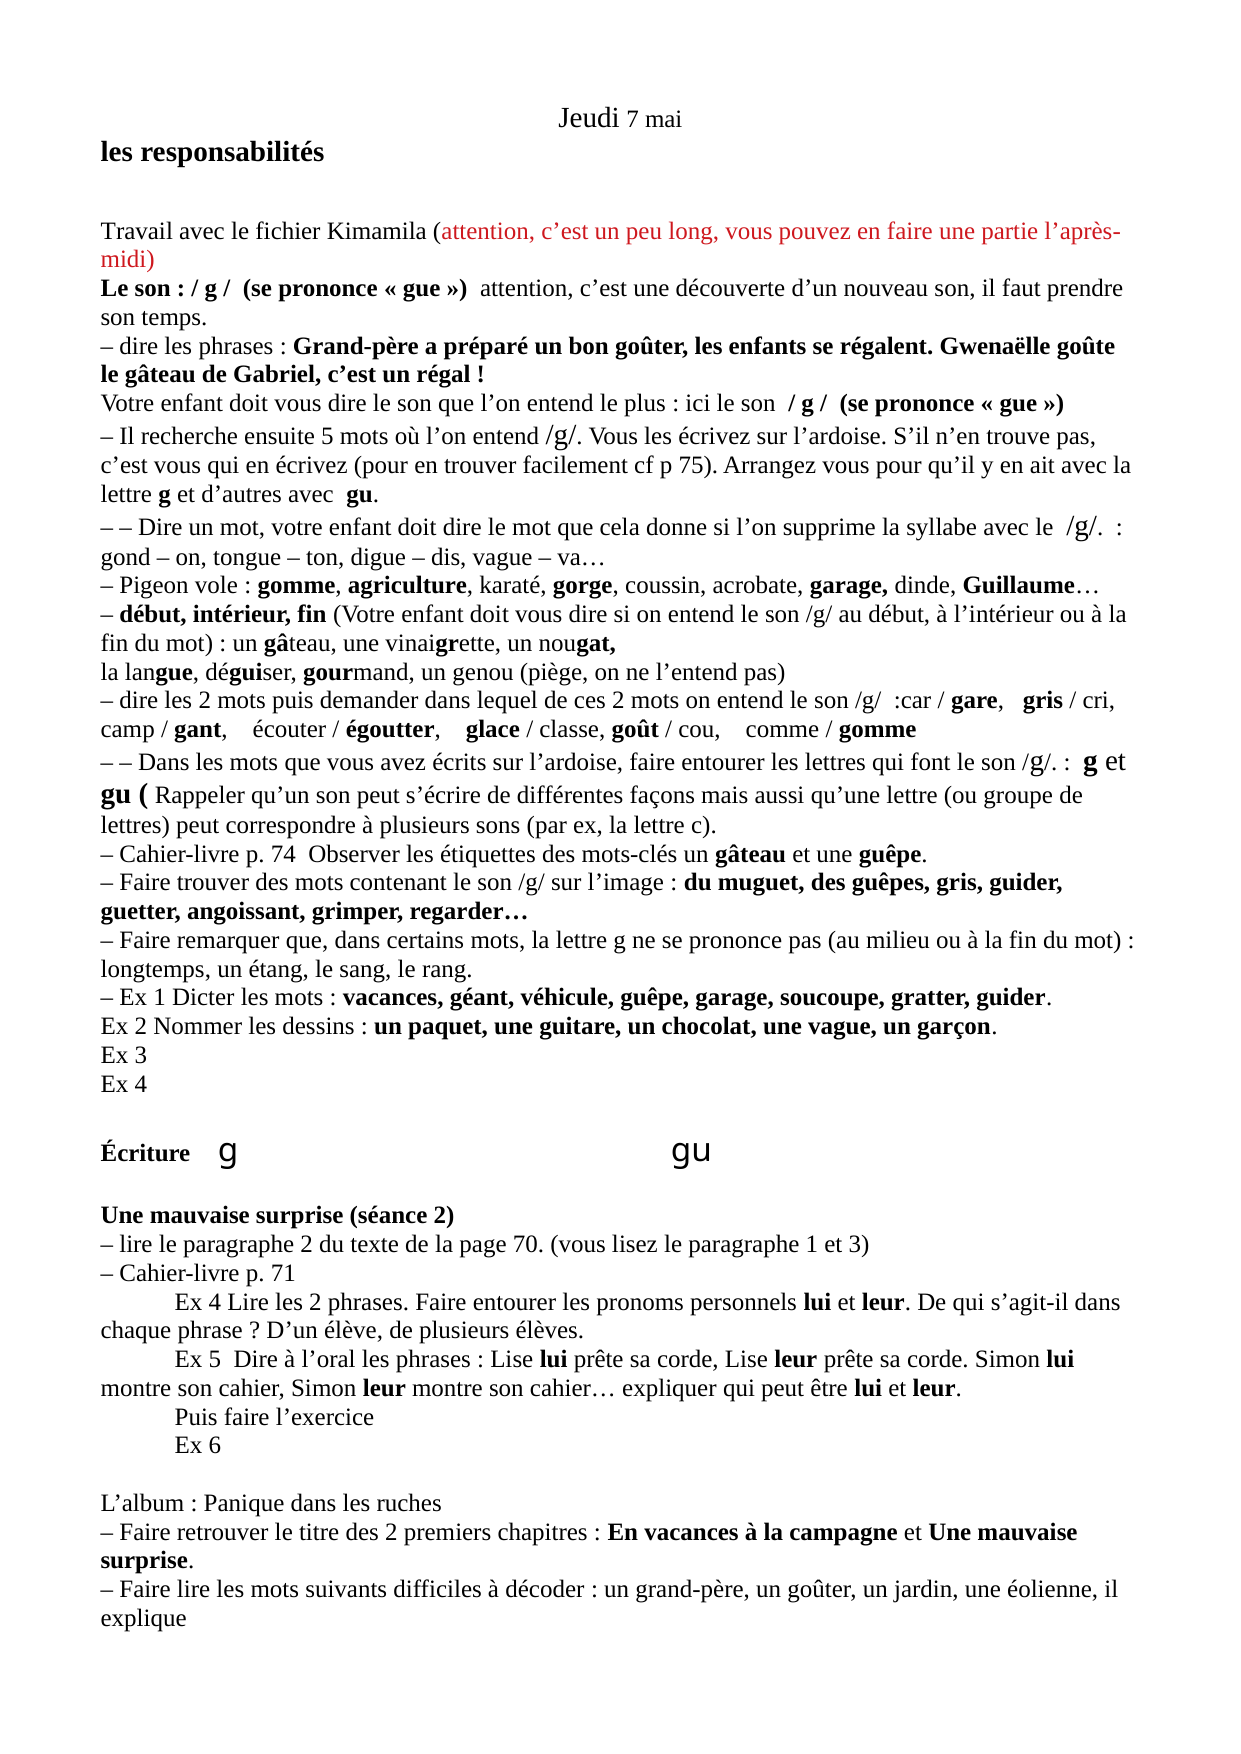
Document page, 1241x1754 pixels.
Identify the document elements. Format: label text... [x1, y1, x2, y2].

text Travail avec le fichier Kimamila (attention, c’est un peu long, vous pouvez en faire une partie l’après-midi) [100, 216, 1140, 273]
text Une mauvaise surprise (séance 2) [100, 1200, 1140, 1229]
text – – Dire un mot, votre enfant doit dire le mot que cela donne si l’on supprime la syllabe avec le /g/. : gond – on, tongue – ton, digue – dis, vague – va… [100, 508, 1140, 570]
text Ex 4 Lire les 2 phrases. Faire entourer les pronoms personnels lui et leur. De qui s’agit-il dans chaque phrase ? D’un élève, de plusieurs élèves. [100, 1287, 1140, 1344]
text Ex 5 Dire à l’oral les phrases : Lise lui prête sa corde, Lise leur prête sa corde. Simon lui montre son cahier, Simon leur montre son cahier… expliquer qui peut être lui et leur. Puis faire l’exercice [100, 1344, 1140, 1430]
text Le son : / g / (se prononce « gue ») attention, c’est une découverte d’un nouveau son, il faut prendre son temps. [100, 273, 1140, 331]
text – Pigeon vole : gomme, agriculture, karaté, gorge, coussin, acrobate, garage, dinde, Guillaume… [100, 570, 1140, 599]
text – Faire trouver des mots contenant le son /g/ sur l’image : du muguet, des guêpes, gris, guider, guetter, angoissant, grimper, regarder… [100, 867, 1140, 925]
text Écriture g gu [100, 1126, 1140, 1172]
text Ex 3 [100, 1040, 1140, 1069]
text les responsabilités [100, 134, 1140, 167]
text – Ex 1 Dicter les mots : vacances, géant, véhicule, guêpe, garage, soucoupe, gratter, guider. [100, 982, 1140, 1011]
text – Il recherche ensuite 5 mots où l’on entend /g/. Vous les écrivez sur l’ardoise. S’il n’en trouve pas, c’est vous qui en écrivez (pour en trouver facilement cf p 75). Arrangez vous pour qu’il y en ait avec la lettre g et d’autres avec gu. [100, 417, 1140, 508]
text Ex 6 [100, 1430, 1140, 1459]
text la langue, déguiser, gourmand, un genou (piège, on ne l’entend pas) [100, 657, 1140, 685]
text Jeudi 7 mai [100, 100, 1140, 134]
text – lire le paragraphe 2 du texte de la page 70. (vous lisez le paragraphe 1 et 3) [100, 1229, 1140, 1258]
text – dire les 2 mots puis demander dans lequel de ces 2 mots on entend le son /g/ :car / gare, gris / cri, camp / gant, écouter / égoutter, glace / classe, goût / cou, comme / gomme [100, 685, 1140, 743]
text – dire les phrases : Grand-père a préparé un bon goûter, les enfants se régalent. Gwenaëlle goûte le gâteau de Gabriel, c’est un régal ! [100, 331, 1140, 388]
text – Faire lire les mots suivants difficiles à décoder : un grand-père, un goûter, un jardin, une éolienne, il explique [100, 1574, 1140, 1632]
text – Cahier-livre p. 74 Observer les étiquettes des mots-clés un gâteau et une guêpe. [100, 839, 1140, 867]
text – – Dans les mots que vous avez écrits sur l’ardoise, faire entourer les lettres qui font le son /g/. : g et gu ( Rappeler qu’un son peut s’écrire de différentes façons mais aussi qu’une lettre (ou groupe de lettres) peut correspondre à plusieurs sons (par ex, la lettre c). [100, 743, 1140, 839]
text L’album : Panique dans les ruches [100, 1488, 1140, 1517]
text Ex 4 [100, 1069, 1140, 1097]
text – début, intérieur, fin (Votre enfant doit vous dire si on entend le son /g/ au début, à l’intérieur ou à la fin du mot) : un gâteau, une vinaigrette, un nougat, [100, 599, 1140, 657]
text Votre enfant doit vous dire le son que l’on entend le plus : ici le son / g / (se prononce « gue ») [100, 388, 1140, 417]
text Ex 2 Nommer les dessins : un paquet, une guitare, un chocolat, une vague, un garçon. [100, 1011, 1140, 1040]
text – Cahier-livre p. 71 [100, 1258, 1140, 1287]
text – Faire retrouver le titre des 2 premiers chapitres : En vacances à la campagne et Une mauvaise surprise. [100, 1517, 1140, 1574]
text – Faire remarquer que, dans certains mots, la lettre g ne se prononce pas (au milieu ou à la fin du mot) : longtemps, un étang, le sang, le rang. [100, 925, 1140, 982]
